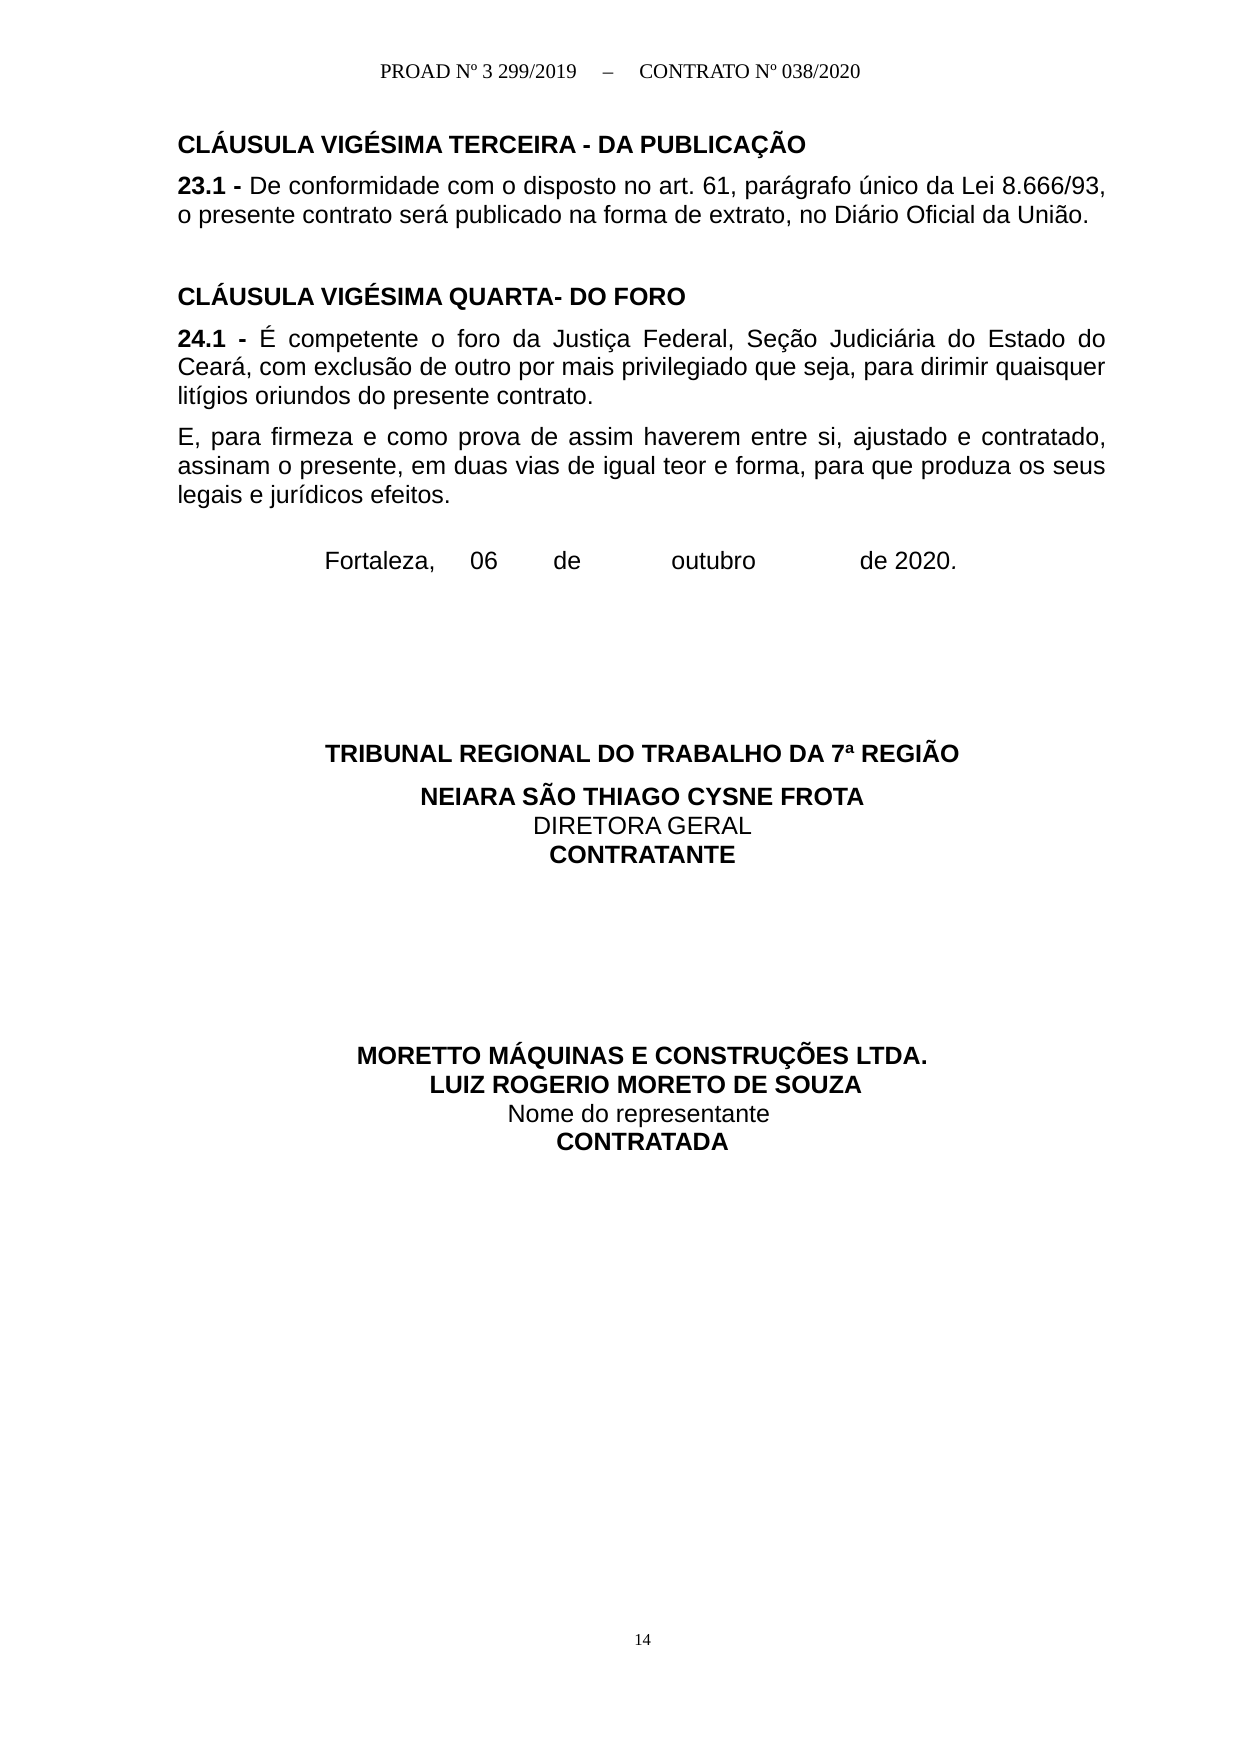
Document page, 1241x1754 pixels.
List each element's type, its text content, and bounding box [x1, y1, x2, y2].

text LUIZ ROGERIO MORETO DE SOUZA [177, 1070, 1107, 1099]
subtitle Fortaleza, 06 de outubro de 2020. [177, 546, 1107, 575]
text CONTRATANTE [177, 840, 1107, 869]
text Nome do representante [177, 1099, 1107, 1127]
text CLÁUSULA VIGÉSIMA QUARTA- DO FORO [177, 282, 1107, 311]
text E, para firmeza e como prova de assim haverem entre si, ajustado e contratado, assinam o presente, em duas vias de igual teor e forma, para que produza os seus legais e jurídicos efeitos. [177, 422, 1107, 509]
text CONTRATADA [177, 1127, 1107, 1156]
text DIRETORA GERAL [177, 811, 1107, 840]
text TRIBUNAL REGIONAL DO TRABALHO DA 7ª REGIÃO [177, 739, 1107, 768]
text CLÁUSULA VIGÉSIMA TERCEIRA - DA PUBLICAÇÃO [177, 130, 1107, 159]
text MORETTO MÁQUINAS E CONSTRUÇÕES LTDA. [177, 1041, 1107, 1070]
text 24.1 - É competente o foro da Justiça Federal, Seção Judiciária do Estado do Ceará, com exclusão de outro por mais privilegiado que seja, para dirimir quaisquer litígios oriundos do presente contrato. [177, 324, 1107, 410]
text NEIARA SÃO THIAGO CYSNE FROTA [177, 782, 1107, 811]
text 23.1 - De conformidade com o disposto no art. 61, parágrafo único da Lei 8.666/93, o presente contrato será publicado na forma de extrato, no Diário Oficial da União. [177, 171, 1107, 229]
